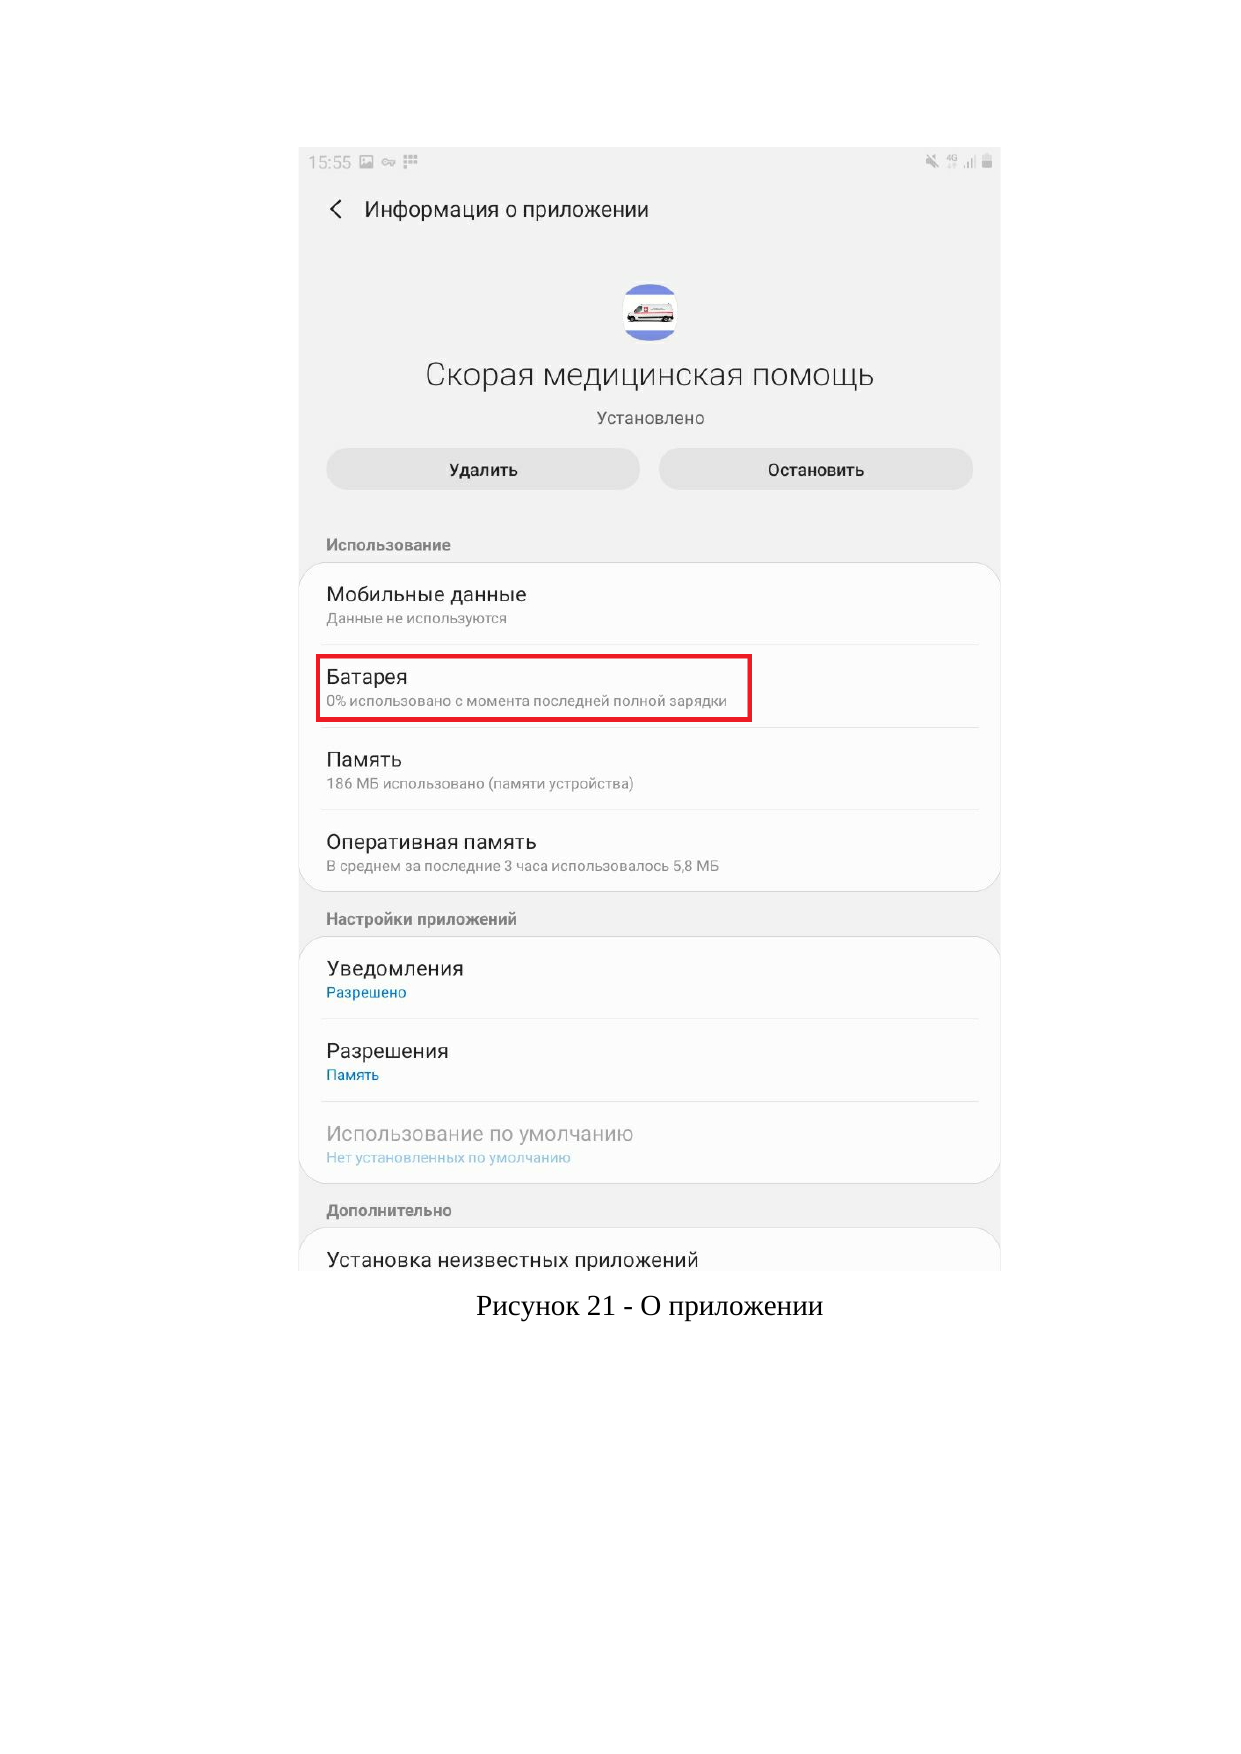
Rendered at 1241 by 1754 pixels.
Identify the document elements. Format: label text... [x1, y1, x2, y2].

picture [298, 147, 1001, 1271]
text Рисунок 21 - О приложении [118, 148, 1181, 1321]
